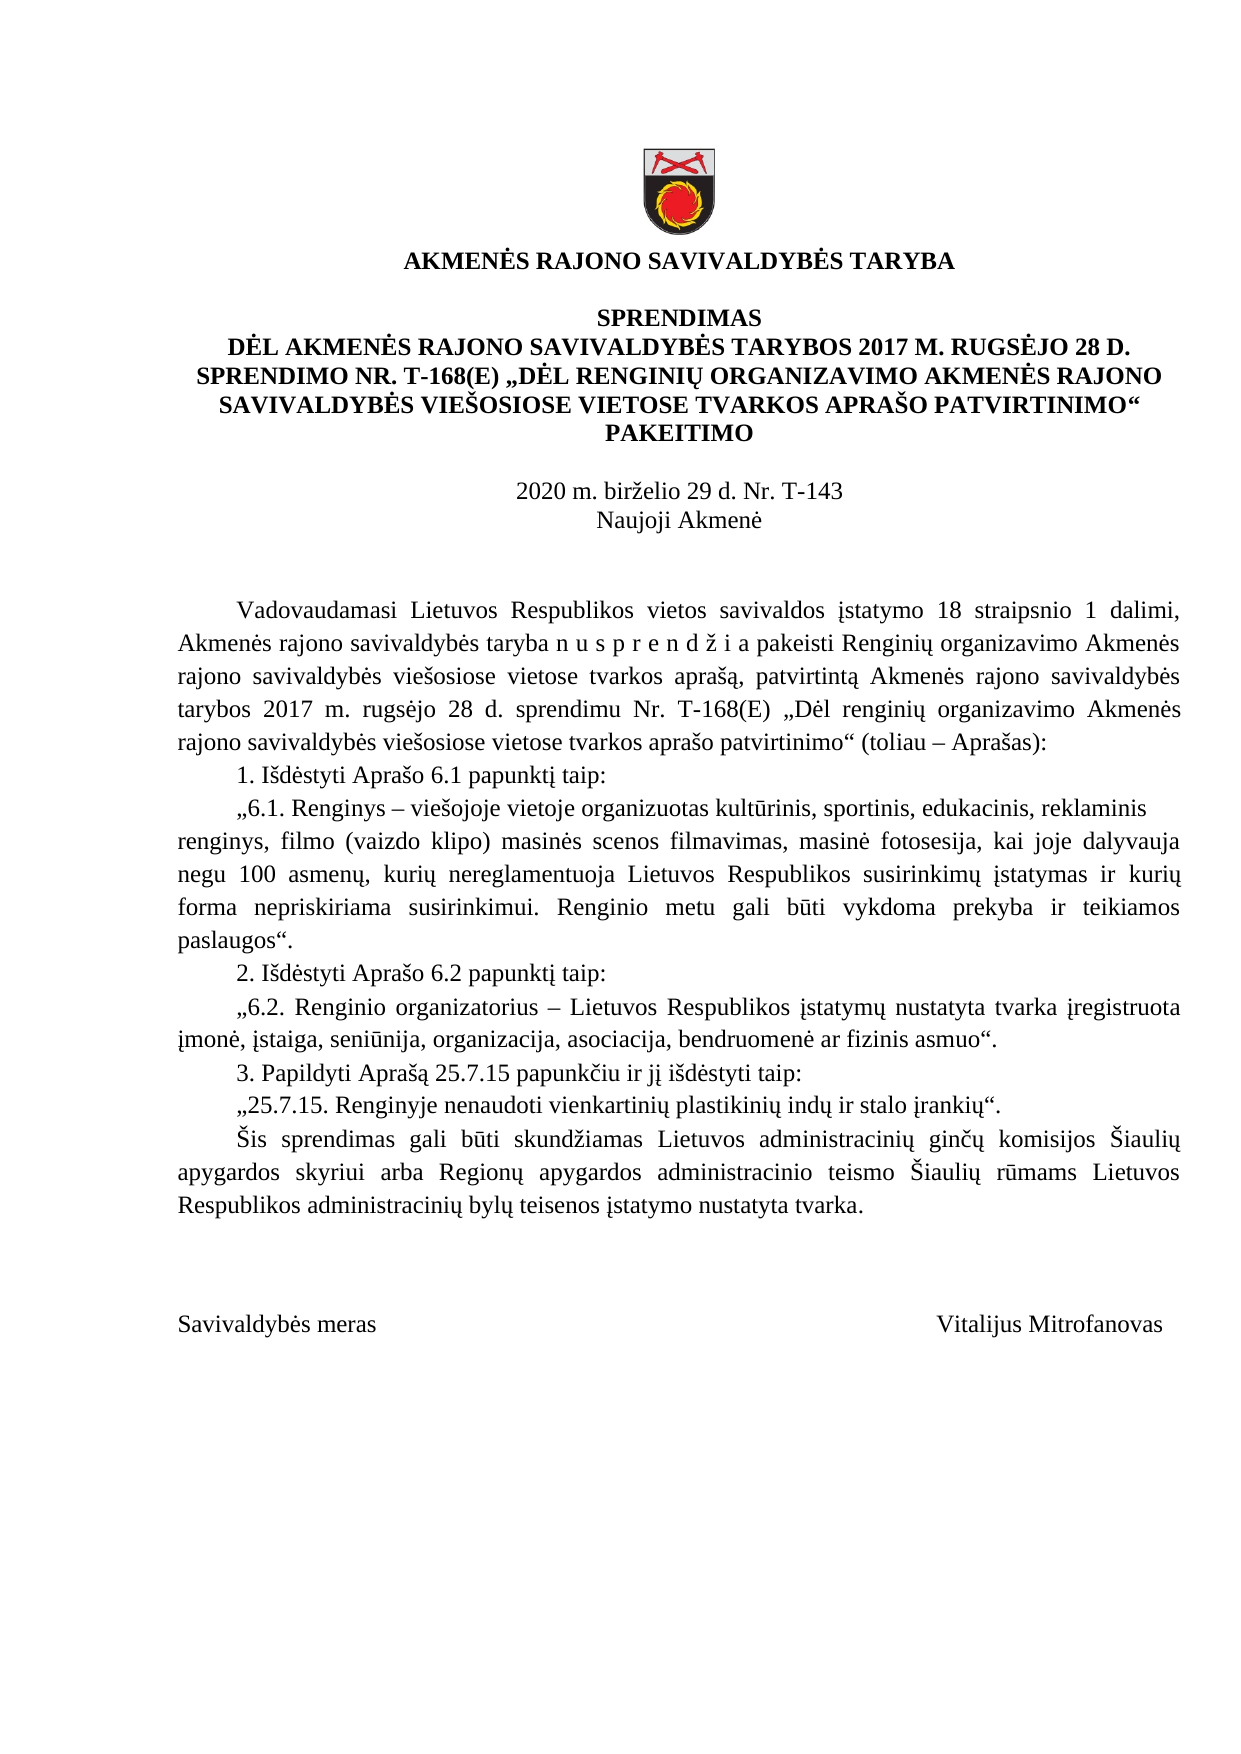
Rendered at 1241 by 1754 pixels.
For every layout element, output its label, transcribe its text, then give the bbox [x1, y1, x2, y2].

text Vadovaudamasi Lietuvos Respublikos vietos savivaldos įstatymo 18 straipsnio 1 dalimi, Akmenės rajono savivaldybės taryba n u s p r e n d ž i a pakeisti Renginių organizavimo Akmenės rajono savivaldybės viešosiose vietose tvarkos aprašą, patvirtintą Akmenės rajono savivaldybės tarybos 2017 m. rugsėjo 28 d. sprendimu Nr. T-168(E) „Dėl renginių organizavimo Akmenės rajono savivaldybės viešosiose vietose tvarkos aprašo patvirtinimo“ (toliau – Aprašas): [177, 595, 1181, 756]
text SPRENDIMAS [177, 303, 1181, 332]
text 2020 m. birželio 29 d. Nr. T-143 [177, 476, 1181, 505]
text Naujoji Akmenė [177, 505, 1181, 533]
text „25.7.15. Renginyje nenaudoti vienkartinių plastikinių indų ir stalo įrankių“. [177, 1091, 1181, 1119]
text Savivaldybės meras Vitalijus Mitrofanovas [177, 1309, 1181, 1338]
text „6.1. Renginys – viešojoje vietoje organizuotas kultūrinis, sportinis, edukacinis, reklaminis [236, 793, 1181, 822]
text 2. Išdėstyti Aprašo 6.2 papunktį taip: [177, 958, 1181, 987]
text Šis sprendimas gali būti skundžiamas Lietuvos administracinių ginčų komisijos Šiaulių apygardos skyriui arba Regionų apygardos administracinio teismo Šiaulių rūmams Lietuvos Respublikos administracinių bylų teisenos įstatymo nustatyta tvarka. [177, 1124, 1181, 1218]
text „6.2. Renginio organizatorius – Lietuvos Respublikos įstatymų nustatyta tvarka įregistruota įmonė, įstaiga, seniūnija, organizacija, asociacija, bendruomenė ar fizinis asmuo“. [177, 992, 1181, 1053]
text 1. Išdėstyti Aprašo 6.1 papunktį taip: [177, 760, 1181, 789]
text AKMENĖS RAJONO SAVIVALDYBĖS TARYBA [177, 246, 1181, 275]
text 3. Papildyti Aprašą 25.7.15 papunkčiu ir jį išdėstyti taip: [177, 1058, 1181, 1086]
text DĖL AKMENĖS RAJONO SAVIVALDYBĖS TARYBOS 2017 M. RUGSĖJO 28 D. SPRENDIMO NR. T-168(E) „Dėl RENGINIŲ ORGANIZAVIMO AKMENĖS RAJONO SAVIVALDYBĖS VIEŠOSIOSE VIETOSE TVARKOS APRAŠO PATVIRTINIMO“ PAKEITIMO [177, 332, 1181, 447]
text renginys, filmo (vaizdo klipo) masinės scenos filmavimas, masinė fotosesija, kai joje dalyvauja negu 100 asmenų, kurių nereglamentuoja Lietuvos Respublikos susirinkimų įstatymas ir kurių forma nepriskiriama susirinkimui. Renginio metu gali būti vykdoma prekyba ir teikiamos paslaugos“. [177, 826, 1181, 954]
